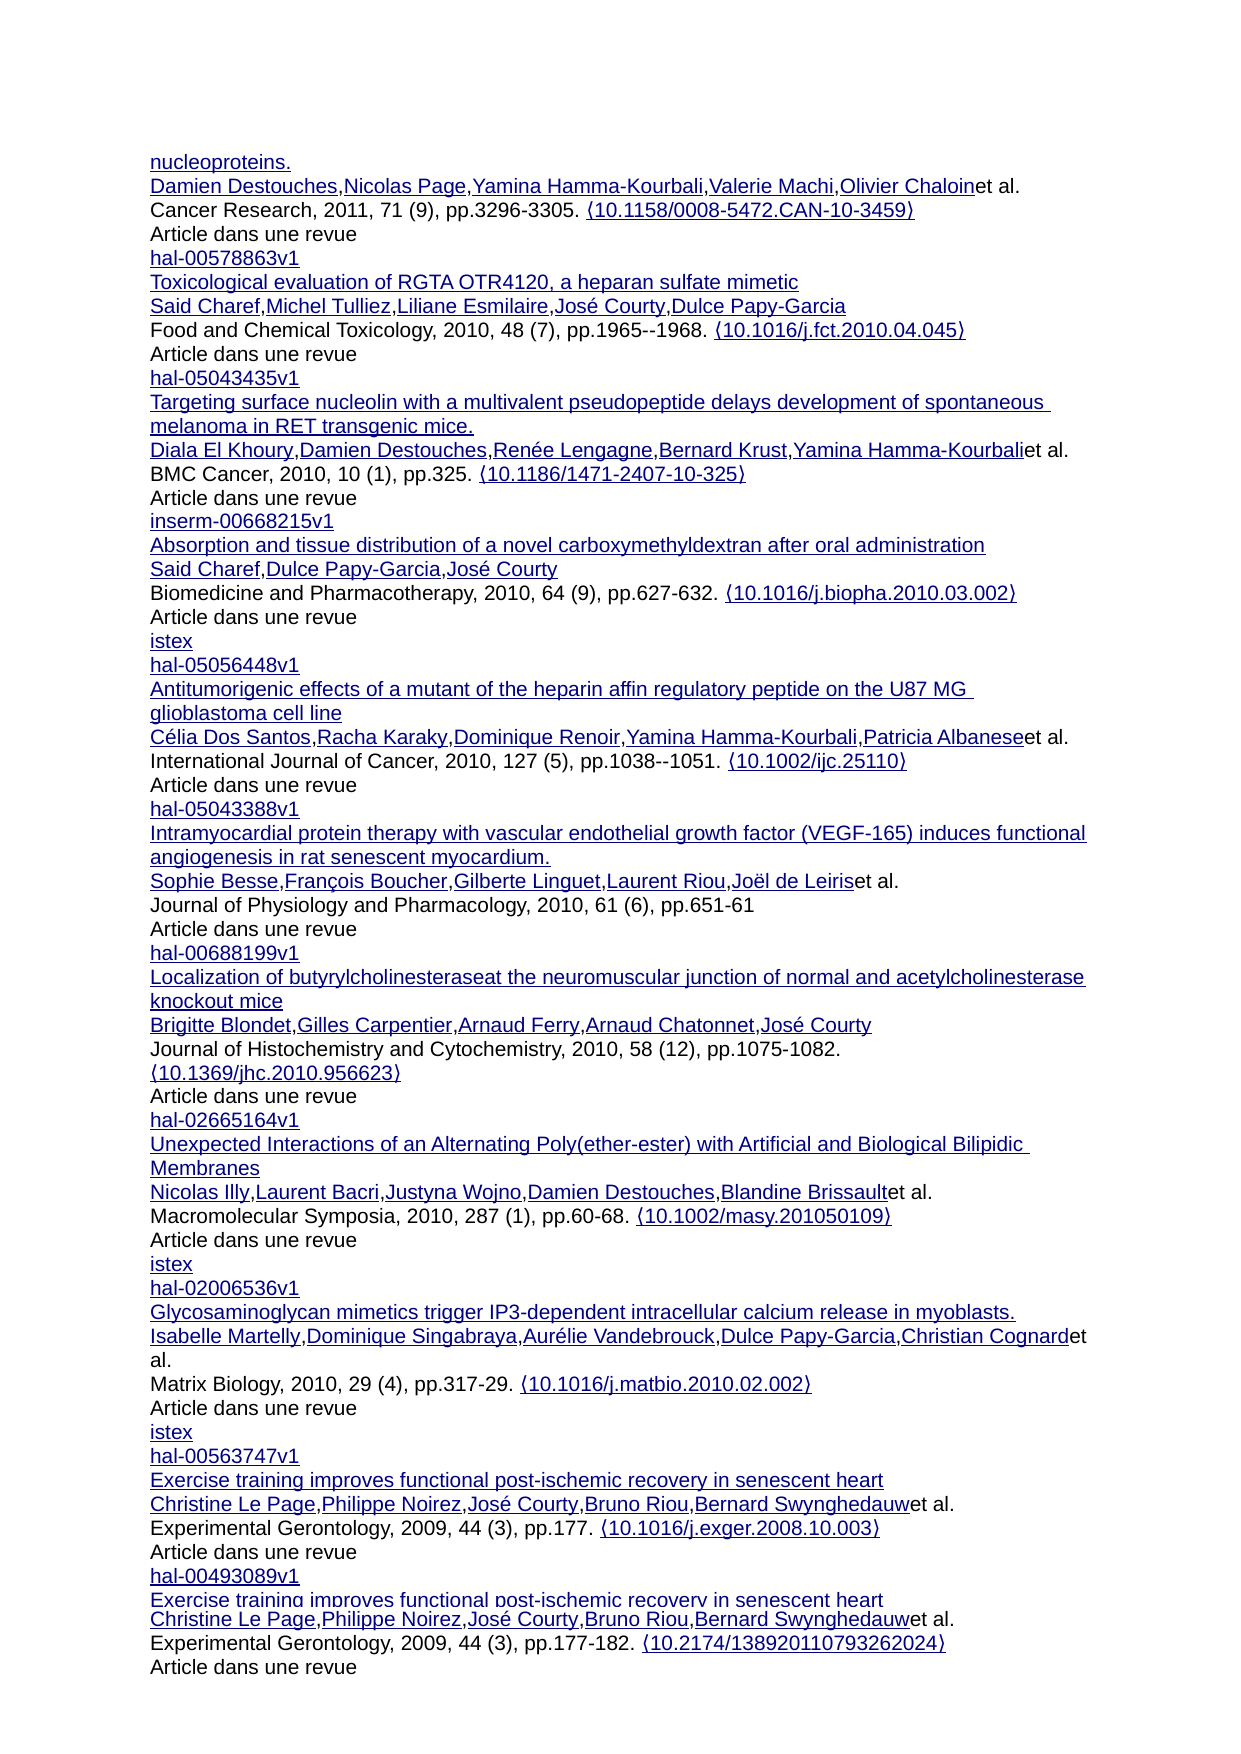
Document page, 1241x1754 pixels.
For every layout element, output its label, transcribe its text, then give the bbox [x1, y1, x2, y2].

table_cell Glycosaminoglycan mimetics trigger IP3-dependent intracellular calcium release in myoblasts. Isabelle Martelly,Dominique Singabraya,Aurélie Vandebrouck,Dulce Papy-Garcia,Christian Cognardet al. Matrix Biology, 2010, 29 (4), pp.317-29. ⟨10.1016/j.matbio.2010.02.002⟩ Article dans une revue istex hal-00563747v1 [150, 1300, 1090, 1468]
table_cell Exercise training improves functional post-ischemic recovery in senescent heart Christine Le Page,Philippe Noirez,José Courty,Bruno Riou,Bernard Swynghedauwet al. Experimental Gerontology, 2009, 44 (3), pp.177-182. ⟨10.2174/138920110793262024⟩ Article dans une revue [150, 1588, 1090, 1679]
table_cell Localization of butyrylcholinesteraseat the neuromuscular junction of normal and acetylcholinesterase knockout mice Brigitte Blondet,Gilles Carpentier,Arnaud Ferry,Arnaud Chatonnet,José Courty Journal of Histochemistry and Cytochemistry, 2010, 58 (12), pp.1075-1082. ⟨10.1369/jhc.2010.956623⟩ Article dans une revue hal-02665164v1 [150, 965, 1090, 1132]
table_cell Unexpected Interactions of an Alternating Poly(ether-ester) with Artificial and Biological Bilipidic Membranes Nicolas Illy,Laurent Bacri,Justyna Wojno,Damien Destouches,Blandine Brissaultet al. Macromolecular Symposia, 2010, 287 (1), pp.60-68. ⟨10.1002/masy.201050109⟩ Article dans une revue istex hal-02006536v1 [150, 1132, 1090, 1300]
table_cell Antitumorigenic effects of a mutant of the heparin affin regulatory peptide on the U87 MG glioblastoma cell line Célia Dos Santos,Racha Karaky,Dominique Renoir,Yamina Hamma-Kourbali,Patricia Albaneseet al. International Journal of Cancer, 2010, 127 (5), pp.1038--1051. ⟨10.1002/ijc.25110⟩ Article dans une revue hal-05043388v1 [150, 677, 1090, 821]
table_cell Absorption and tissue distribution of a novel carboxymethyldextran after oral administration Said Charef,Dulce Papy-Garcia,José Courty Biomedicine and Pharmacotherapy, 2010, 64 (9), pp.627-632. ⟨10.1016/j.biopha.2010.03.002⟩ Article dans une revue istex hal-05056448v1 [150, 533, 1090, 677]
table_cell Targeting surface nucleolin with a multivalent pseudopeptide delays development of spontaneous melanoma in RET transgenic mice. Diala El Khoury,Damien Destouches,Renée Lengagne,Bernard Krust,Yamina Hamma-Kourbaliet al. BMC Cancer, 2010, 10 (1), pp.325. ⟨10.1186/1471-2407-10-325⟩ Article dans une revue inserm-00668215v1 [150, 390, 1090, 533]
table_cell nucleoproteins. Damien Destouches,Nicolas Page,Yamina Hamma-Kourbali,Valerie Machi,Olivier Chaloinet al. Cancer Research, 2011, 71 (9), pp.3296-3305. ⟨10.1158/0008-5472.CAN-10-3459⟩ Article dans une revue hal-00578863v1 [150, 150, 1090, 270]
table_cell Intramyocardial protein therapy with vascular endothelial growth factor (VEGF-165) induces functional angiogenesis in rat senescent myocardium. Sophie Besse,François Boucher,Gilberte Linguet,Laurent Riou,Joël de Leiriset al. Journal of Physiology and Pharmacology, 2010, 61 (6), pp.651-61 Article dans une revue hal-00688199v1 [150, 821, 1090, 964]
table_cell Exercise training improves functional post-ischemic recovery in senescent heart Christine Le Page,Philippe Noirez,José Courty,Bruno Riou,Bernard Swynghedauwet al. Experimental Gerontology, 2009, 44 (3), pp.177. ⟨10.1016/j.exger.2008.10.003⟩ Article dans une revue hal-00493089v1 [150, 1468, 1090, 1587]
table_cell Toxicological evaluation of RGTA OTR4120, a heparan sulfate mimetic Said Charef,Michel Tulliez,Liliane Esmilaire,José Courty,Dulce Papy-Garcia Food and Chemical Toxicology, 2010, 48 (7), pp.1965--1968. ⟨10.1016/j.fct.2010.04.045⟩ Article dans une revue hal-05043435v1 [150, 270, 1090, 389]
